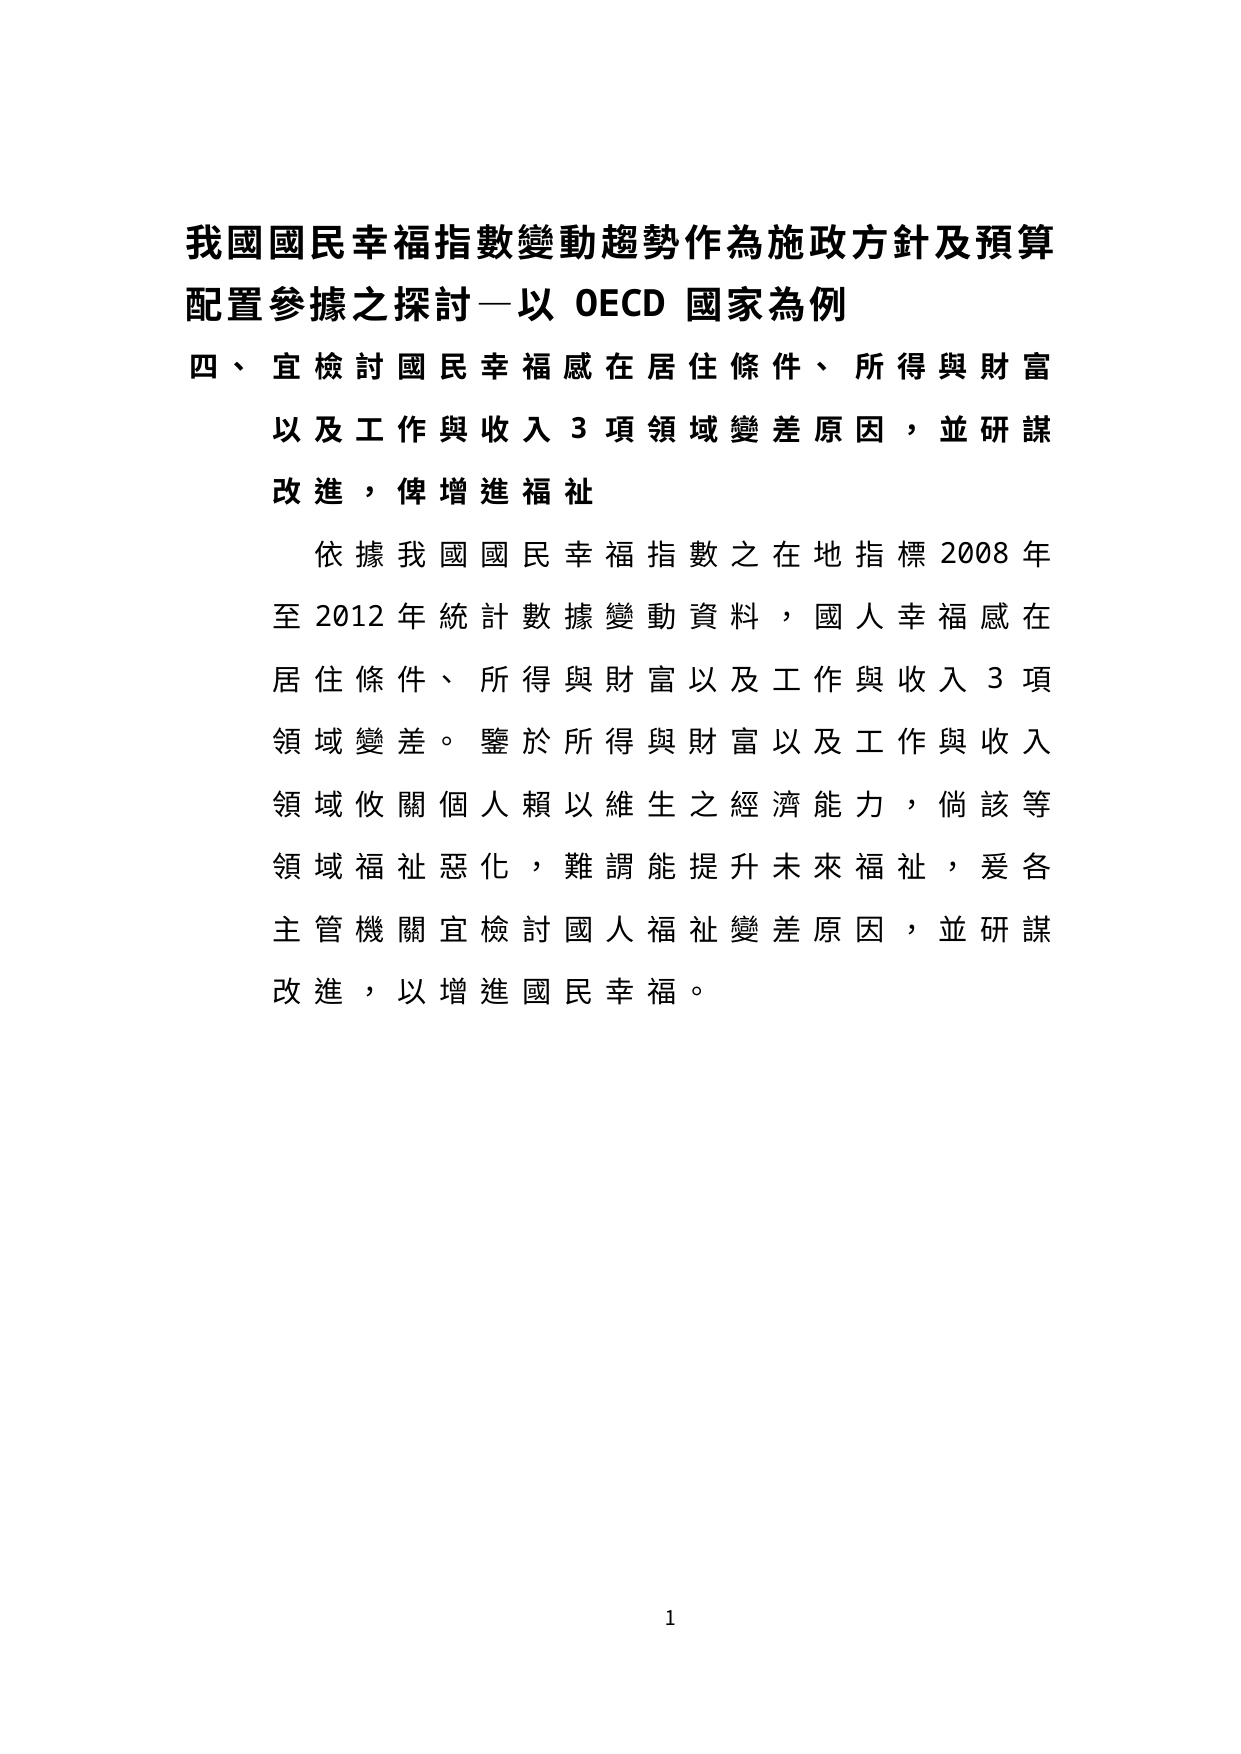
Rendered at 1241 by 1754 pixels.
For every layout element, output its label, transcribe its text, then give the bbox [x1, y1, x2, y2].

text 依據我國國民幸福指數之在地指標2008年至2012年統計數據變動資料，國人幸福感在居住條件、所得與財富以及工作與收入3項領域變差。鑒於所得與財富以及工作與收入領域攸關個人賴以維生之經濟能力，倘該等領域福祉惡化，難謂能提升未來福祉，爰各主管機關宜檢討國人福祉變差原因，並研謀改進，以增進國民幸福。 [242, 511, 1058, 1073]
text 四、宜檢討國民幸福感在居住條件、所得與財富以及工作與收入3項領域變差原因，並研謀改進，俾增進福祉 [183, 323, 1058, 511]
text 我國國民幸福指數變動趨勢作為施政方針及預算配置參據之探討—以OECD國家為例 [183, 198, 1058, 323]
